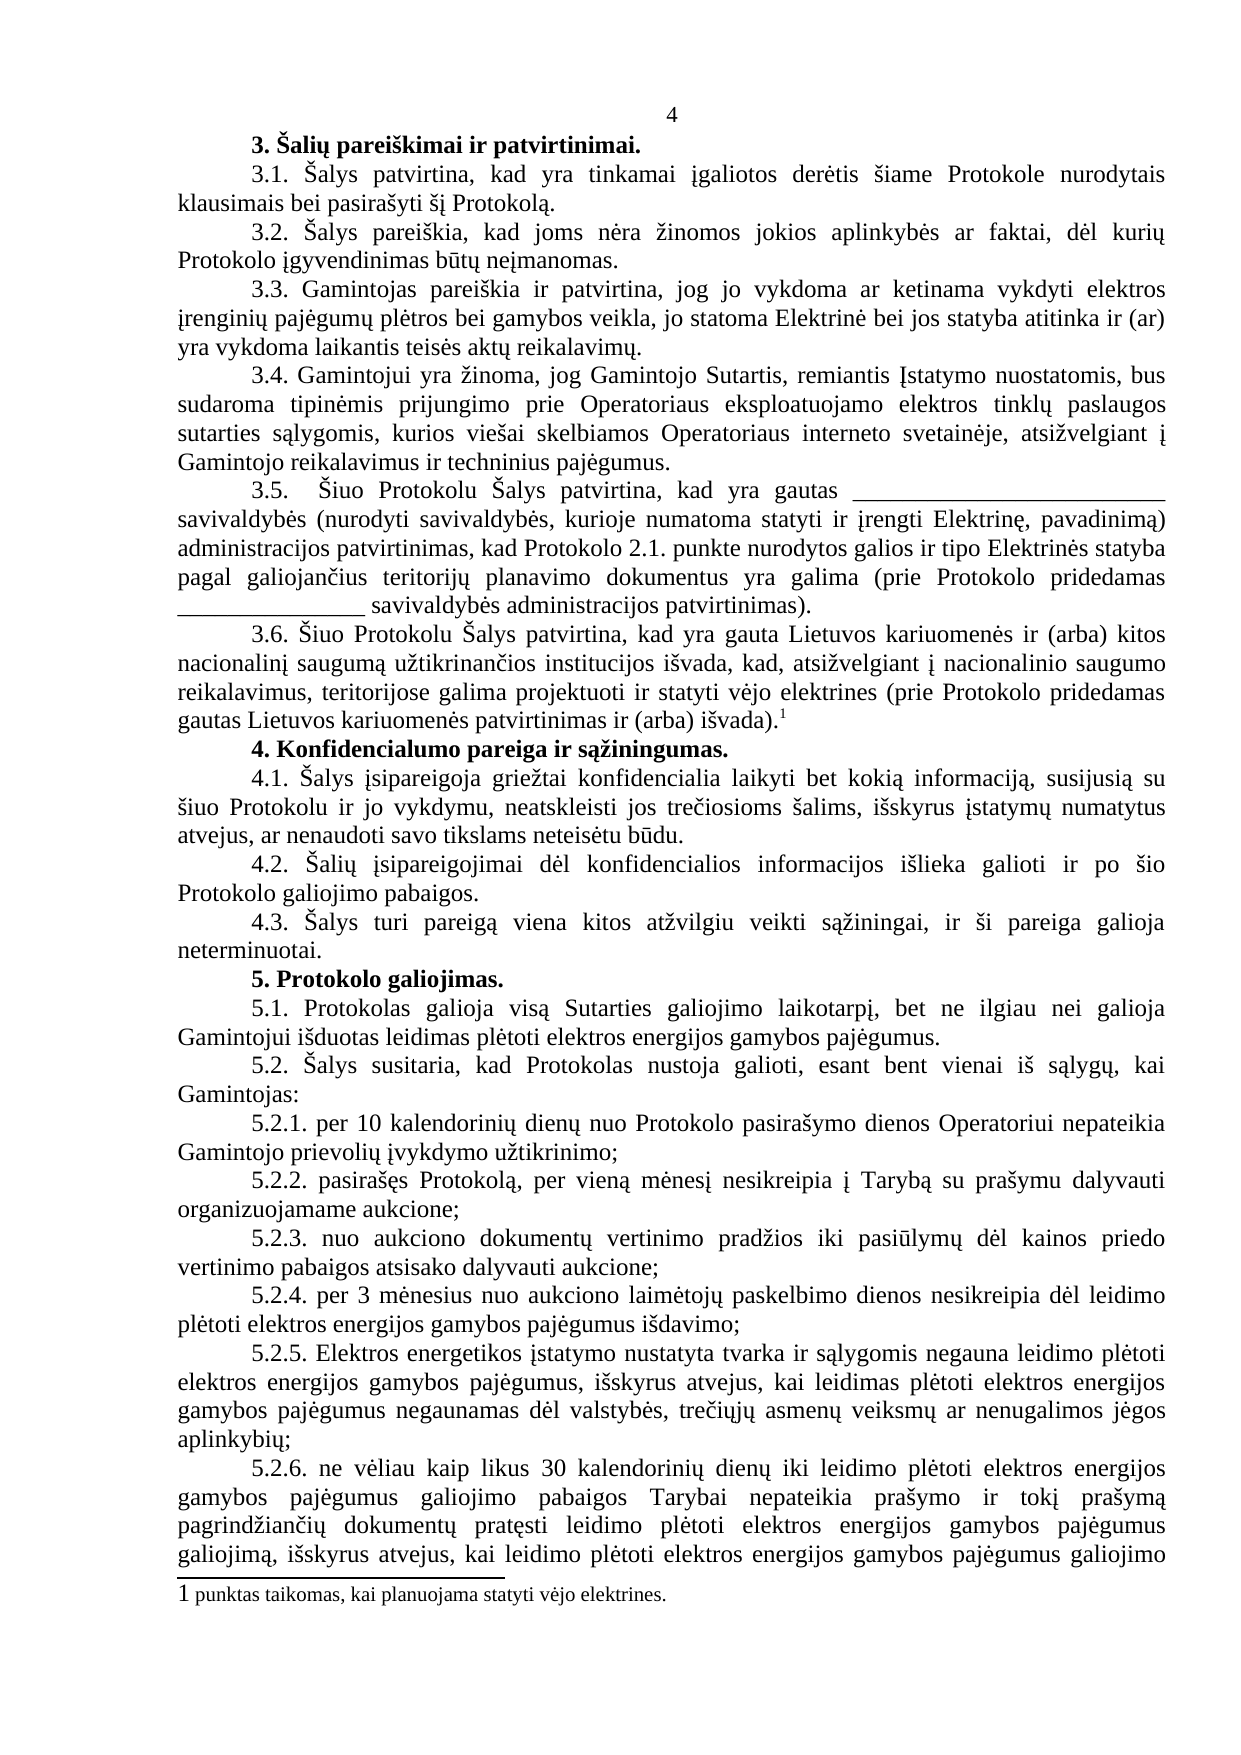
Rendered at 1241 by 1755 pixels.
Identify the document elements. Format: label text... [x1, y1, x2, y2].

text 3. Šalių pareiškimai ir patvirtinimai. [177, 130, 1167, 159]
text 3.3. Gamintojas pareiškia ir patvirtina, jog jo vykdoma ar ketinama vykdyti elektros įrenginių pajėgumų plėtros bei gamybos veikla, jo statoma Elektrinė bei jos statyba atitinka ir (ar) yra vykdoma laikantis teisės aktų reikalavimų. [177, 274, 1167, 360]
text 4. Konfidencialumo pareiga ir sąžiningumas. [177, 734, 1167, 763]
text 3.1. Šalys patvirtina, kad yra tinkamai įgaliotos derėtis šiame Protokole nurodytais klausimais bei pasirašyti šį Protokolą. [177, 159, 1167, 217]
text 3.6. Šiuo Protokolu Šalys patvirtina, kad yra gauta Lietuvos kariuomenės ir (arba) kitos nacionalinį saugumą užtikrinančios institucijos išvada, kad, atsižvelgiant į nacionalinio saugumo reikalavimus, teritorijose galima projektuoti ir statyti vėjo elektrines (prie Protokolo pridedamas gautas Lietuvos kariuomenės patvirtinimas ir (arba) išvada). [177, 619, 1167, 734]
text 4.3. Šalys turi pareigą viena kitos atžvilgiu veikti sąžiningai, ir ši pareiga galioja neterminuotai. [177, 907, 1167, 964]
text 4.1. Šalys įsipareigoja griežtai konfidencialia laikyti bet kokią informaciją, susijusią su šiuo Protokolu ir jo vykdymu, neatskleisti jos trečiosioms šalims, išskyrus įstatymų numatytus atvejus, ar nenaudoti savo tikslams neteisėtu būdu. [177, 763, 1167, 849]
text 5.2.1. per 10 kalendorinių dienų nuo Protokolo pasirašymo dienos Operatoriui nepateikia Gamintojo prievolių įvykdymo užtikrinimo; [177, 1108, 1167, 1165]
text 3.5. Šiuo Protokolu Šalys patvirtina, kad yra gautas _________________________ savivaldybės (nurodyti savivaldybės, kurioje numatoma statyti ir įrengti Elektrinę, pavadinimą) administracijos patvirtinimas, kad Protokolo 2.1. punkte nurodytos galios ir tipo Elektrinės statyba pagal galiojančius teritorijų planavimo dokumentus yra galima (prie Protokolo pridedamas _______________ savivaldybės administracijos patvirtinimas). [177, 475, 1167, 619]
text 3.4. Gamintojui yra žinoma, jog Gamintojo Sutartis, remiantis Įstatymo nuostatomis, bus sudaroma tipinėmis prijungimo prie Operatoriaus eksploatuojamo elektros tinklų paslaugos sutarties sąlygomis, kurios viešai skelbiamos Operatoriaus interneto svetainėje, atsižvelgiant į Gamintojo reikalavimus ir techninius pajėgumus. [177, 360, 1167, 475]
text 4.2. Šalių įsipareigojimai dėl konfidencialios informacijos išlieka galioti ir po šio Protokolo galiojimo pabaigos. [177, 849, 1167, 907]
text 5.2.5. Elektros energetikos įstatymo nustatyta tvarka ir sąlygomis negauna leidimo plėtoti elektros energijos gamybos pajėgumus, išskyrus atvejus, kai leidimas plėtoti elektros energijos gamybos pajėgumus negaunamas dėl valstybės, trečiųjų asmenų veiksmų ar nenugalimos jėgos aplinkybių; [177, 1338, 1167, 1453]
text 3.2. Šalys pareiškia, kad joms nėra žinomos jokios aplinkybės ar faktai, dėl kurių Protokolo įgyvendinimas būtų neįmanomas. [177, 217, 1167, 274]
text 5.2. Šalys susitaria, kad Protokolas nustoja galioti, esant bent vienai iš sąlygų, kai Gamintojas: [177, 1050, 1167, 1108]
text 5. Protokolo galiojimas. [177, 964, 1167, 993]
text 5.2.6. ne vėliau kaip likus 30 kalendorinių dienų iki leidimo plėtoti elektros energijos gamybos pajėgumus galiojimo pabaigos Tarybai nepateikia prašymo ir tokį prašymą pagrindžiančių dokumentų pratęsti leidimo plėtoti elektros energijos gamybos pajėgumus galiojimą, išskyrus atvejus, kai leidimo plėtoti elektros energijos gamybos pajėgumus galiojimo [177, 1453, 1167, 1568]
text 5.2.2. pasirašęs Protokolą, per vieną mėnesį nesikreipia į Tarybą su prašymu dalyvauti organizuojamame aukcione; [177, 1165, 1167, 1223]
text punktas taikomas, kai planuojama statyti vėjo elektrines. [177, 1578, 1167, 1607]
text 5.1. Protokolas galioja visą Sutarties galiojimo laikotarpį, bet ne ilgiau nei galioja Gamintojui išduotas leidimas plėtoti elektros energijos gamybos pajėgumus. [177, 993, 1167, 1050]
text 5.2.4. per 3 mėnesius nuo aukciono laimėtojų paskelbimo dienos nesikreipia dėl leidimo plėtoti elektros energijos gamybos pajėgumus išdavimo; [177, 1280, 1167, 1338]
text 5.2.3. nuo aukciono dokumentų vertinimo pradžios iki pasiūlymų dėl kainos priedo vertinimo pabaigos atsisako dalyvauti aukcione; [177, 1223, 1167, 1280]
